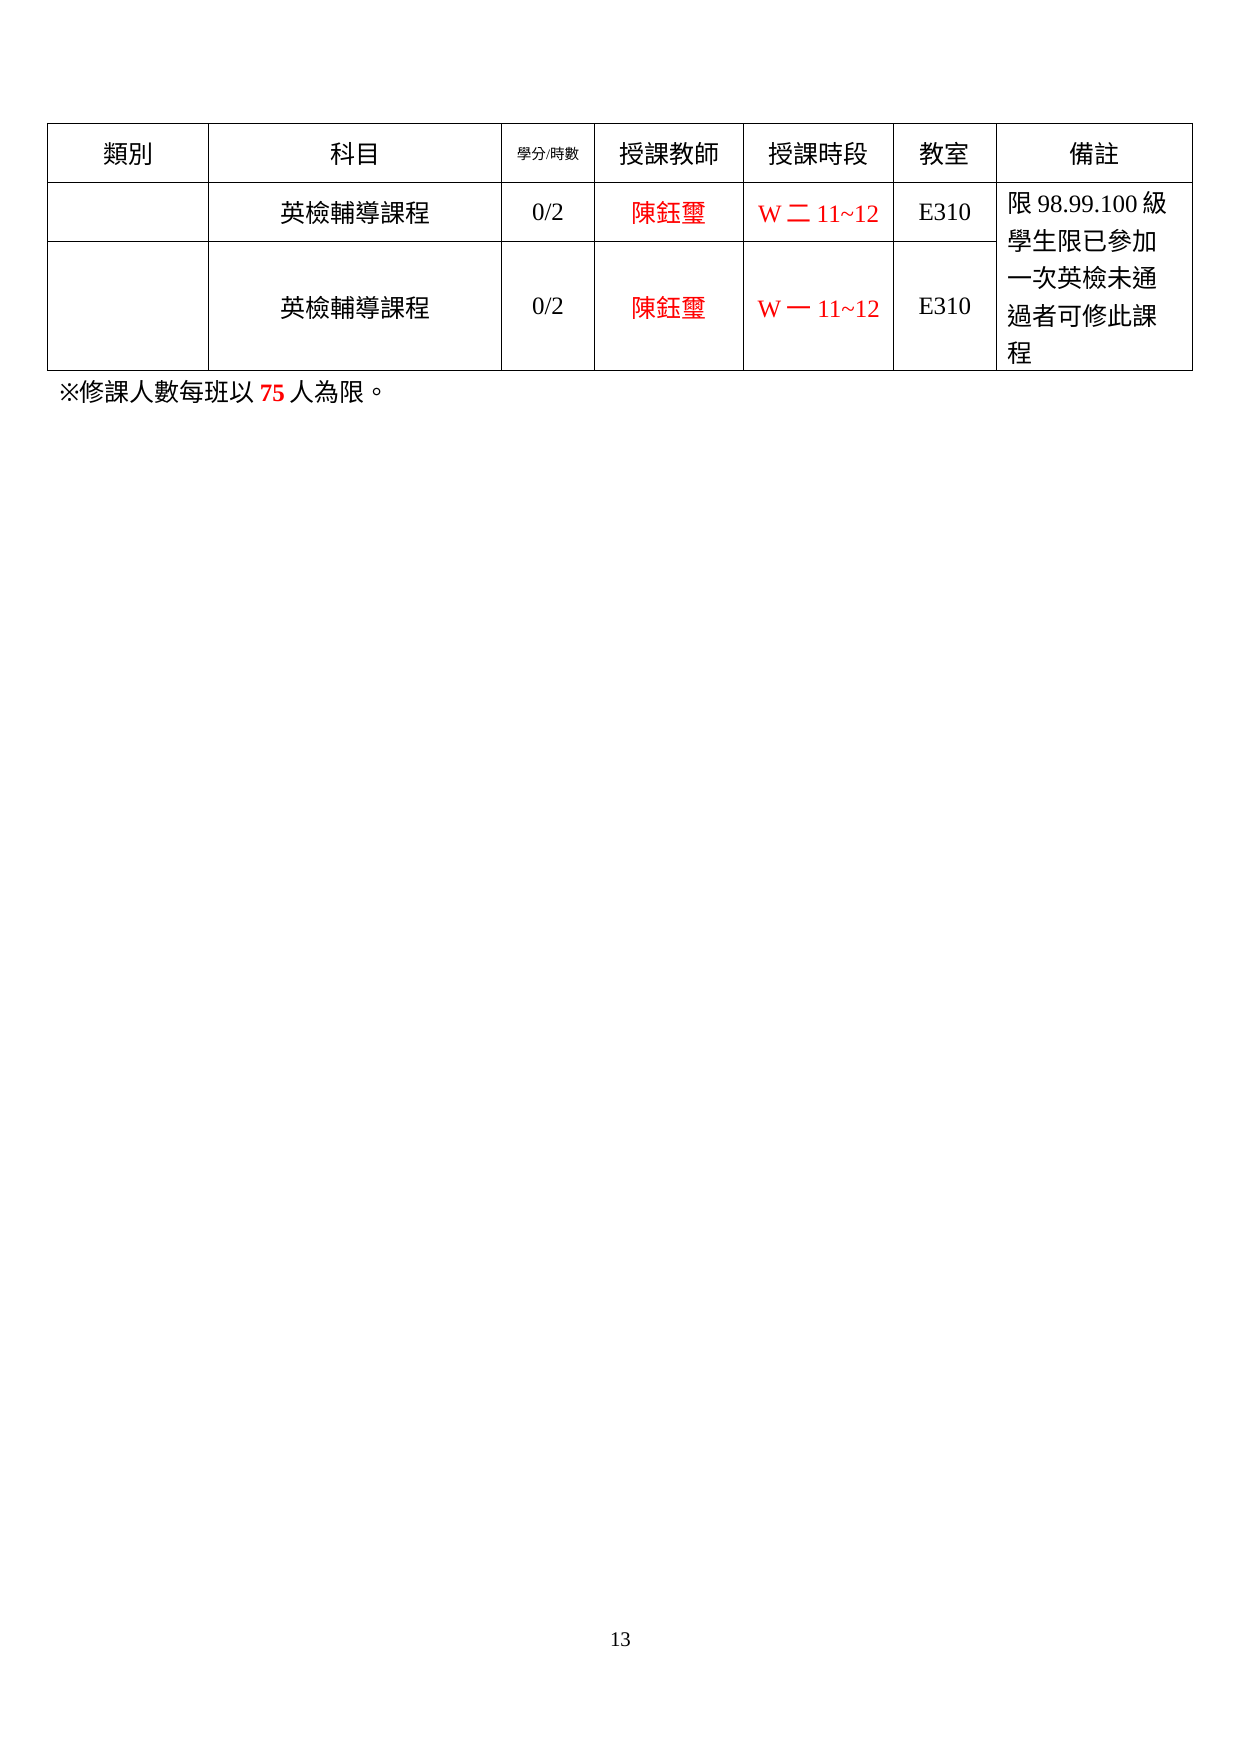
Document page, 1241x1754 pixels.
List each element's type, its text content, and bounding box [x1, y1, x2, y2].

table_header 教室 [894, 124, 996, 182]
table_cell 英檢輔導課程 [209, 183, 501, 241]
table_cell E310 [894, 183, 996, 241]
table_cell 陳鈺璽 [595, 183, 743, 241]
table_cell [48, 183, 208, 241]
table_cell 0/2 [502, 183, 594, 241]
table_header 學分/時數 [502, 124, 594, 182]
table_header 授課時段 [744, 124, 893, 182]
table_cell E310 [894, 242, 996, 370]
table_cell 限98.99.100級學生限已參加一次英檢未通過者可修此課程 [997, 183, 1192, 370]
table_cell 0/2 [502, 242, 594, 370]
table_header 類別 [48, 124, 208, 182]
table_cell [48, 242, 208, 370]
text ※修課人數每班以75人為限。 [59, 371, 1181, 409]
table_header 授課教師 [595, 124, 743, 182]
table_cell W一 11~12 [744, 242, 893, 370]
table_cell 英檢輔導課程 [209, 242, 501, 370]
table_header 科目 [209, 124, 501, 182]
table_cell W二11~12 [744, 183, 893, 241]
table_header 備註 [997, 124, 1192, 182]
table_cell 陳鈺璽 [595, 242, 743, 370]
